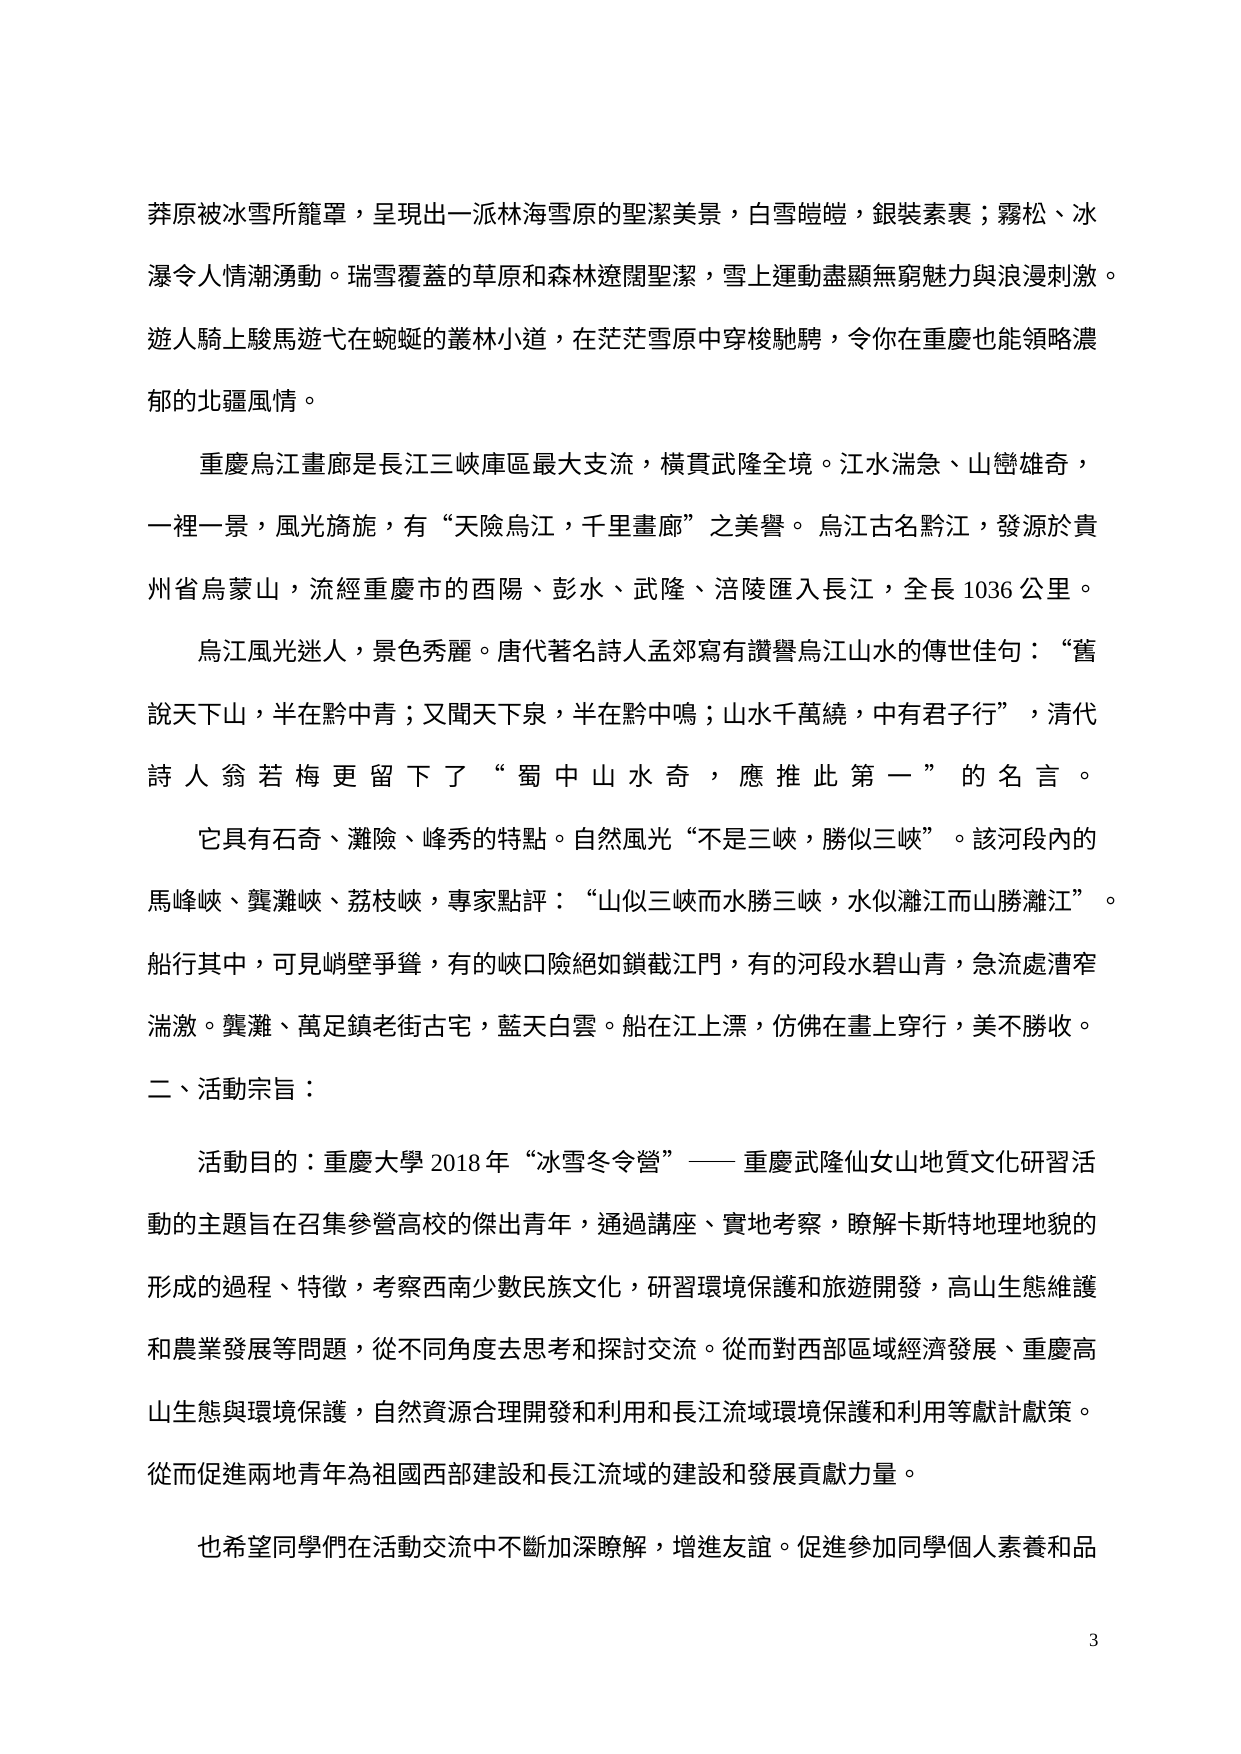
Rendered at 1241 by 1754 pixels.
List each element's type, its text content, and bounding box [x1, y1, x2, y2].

text 二、活動宗旨： [148, 1046, 1098, 1108]
text 也希望同學們在活動交流中不斷加深瞭解，增進友誼。促進參加同學個人素養和品 [148, 1504, 1098, 1567]
text 重慶烏江畫廊是長江三峽庫區最大支流，橫貫武隆全境。江水湍急、山巒雄奇，一裡一景，風光旖旎，有“天險烏江，千里畫廊”之美譽。 烏江古名黔江，發源於貴州省烏蒙山，流經重慶市的酉陽、彭水、武隆、涪陵匯入長江，全長1036公里。 烏江風光迷人，景色秀麗。唐代著名詩人孟郊寫有讚譽烏江山水的傳世佳句：“舊說天下山，半在黔中青；又聞天下泉，半在黔中鳴；山水千萬繞，中有君子行”，清代詩人翁若梅更留下了“蜀中山水奇，應推此第一”的名言。 它具有石奇、灘險、峰秀的特點。自然風光“不是三峽，勝似三峽”。該河段內的馬峰峽、龔灘峽、荔枝峽，專家點評：“山似三峽而水勝三峽，水似灕江而山勝灕江”。船行其中，可見峭壁爭聳，有的峽口險絕如鎖截江門，有的河段水碧山青，急流處漕窄湍激。龔灘、萬足鎮老街古宅，藍天白雲。船在江上漂，仿佛在畫上穿行，美不勝收。 [148, 421, 1098, 1046]
text 活動目的：重慶大學2018年“冰雪冬令營”—— 重慶武隆仙女山地質文化研習活動的主題旨在召集參營高校的傑出青年，通過講座、實地考察，瞭解卡斯特地理地貌的形成的過程、特徵，考察西南少數民族文化，研習環境保護和旅遊開發，高山生態維護和農業發展等問題，從不同角度去思考和探討交流。從而對西部區域經濟發展、重慶高山生態與環境保護，自然資源合理開發和利用和長江流域環境保護和利用等獻計獻策。從而促進兩地青年為祖國西部建設和長江流域的建設和發展貢獻力量。 [148, 1119, 1098, 1494]
text 雪景可謂是仙女山的極品景觀，冬季的仙女山日平均氣溫0℃以下，無垠的林海和莽原被冰雪所籠罩，呈現出一派林海雪原的聖潔美景，白雪皚皚，銀裝素裹；霧松、冰瀑令人情潮湧動。瑞雪覆蓋的草原和森林遼闊聖潔，雪上運動盡顯無窮魅力與浪漫刺激。遊人騎上駿馬遊弋在蜿蜒的叢林小道，在茫茫雪原中穿梭馳騁，令你在重慶也能領略濃郁的北疆風情。 [148, 171, 1098, 421]
